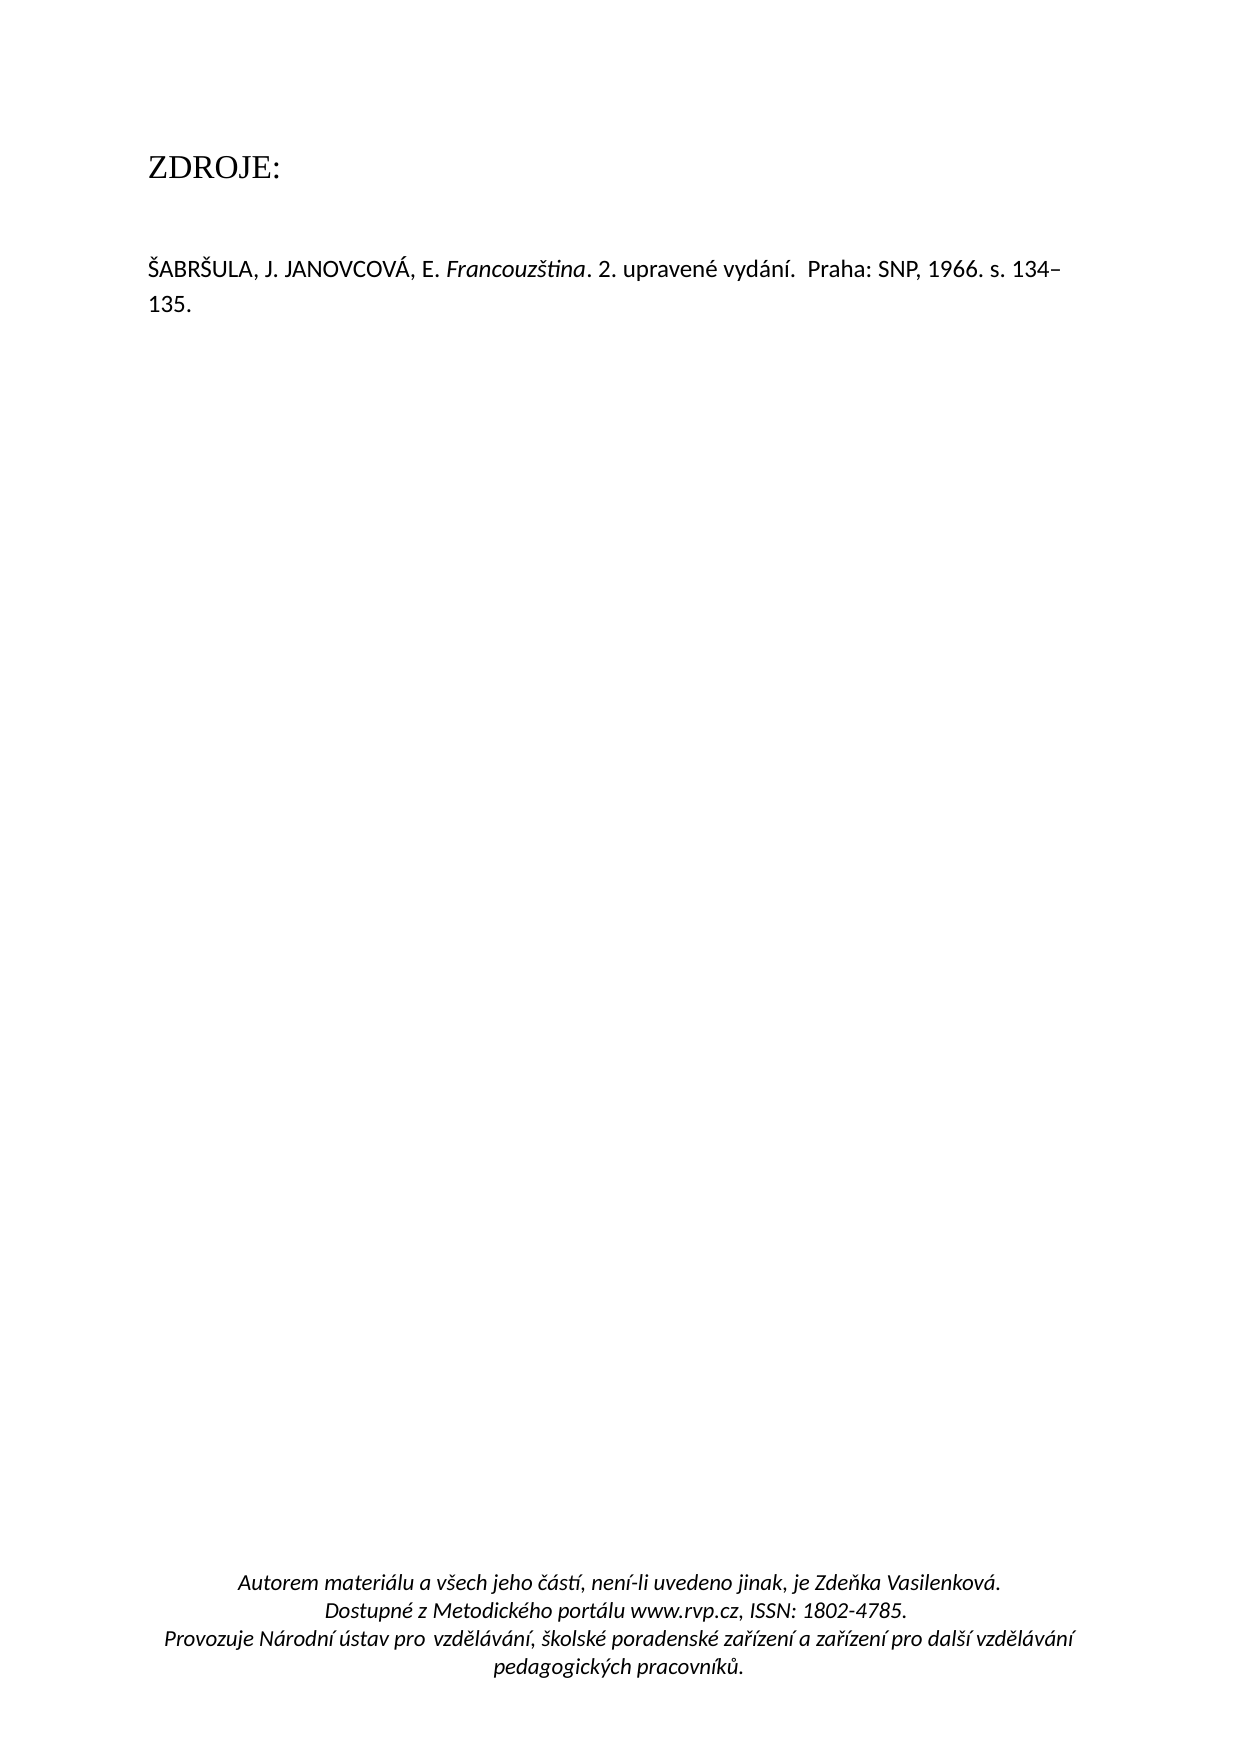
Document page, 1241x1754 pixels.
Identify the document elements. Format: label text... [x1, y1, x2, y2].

text ZDROJE: [148, 148, 1093, 186]
text ŠABRŠULA, J. JANOVCOVÁ, E. Francouzština. 2. upravené vydání. Praha: SNP, 1966. s. 134– 135. [148, 253, 1093, 318]
